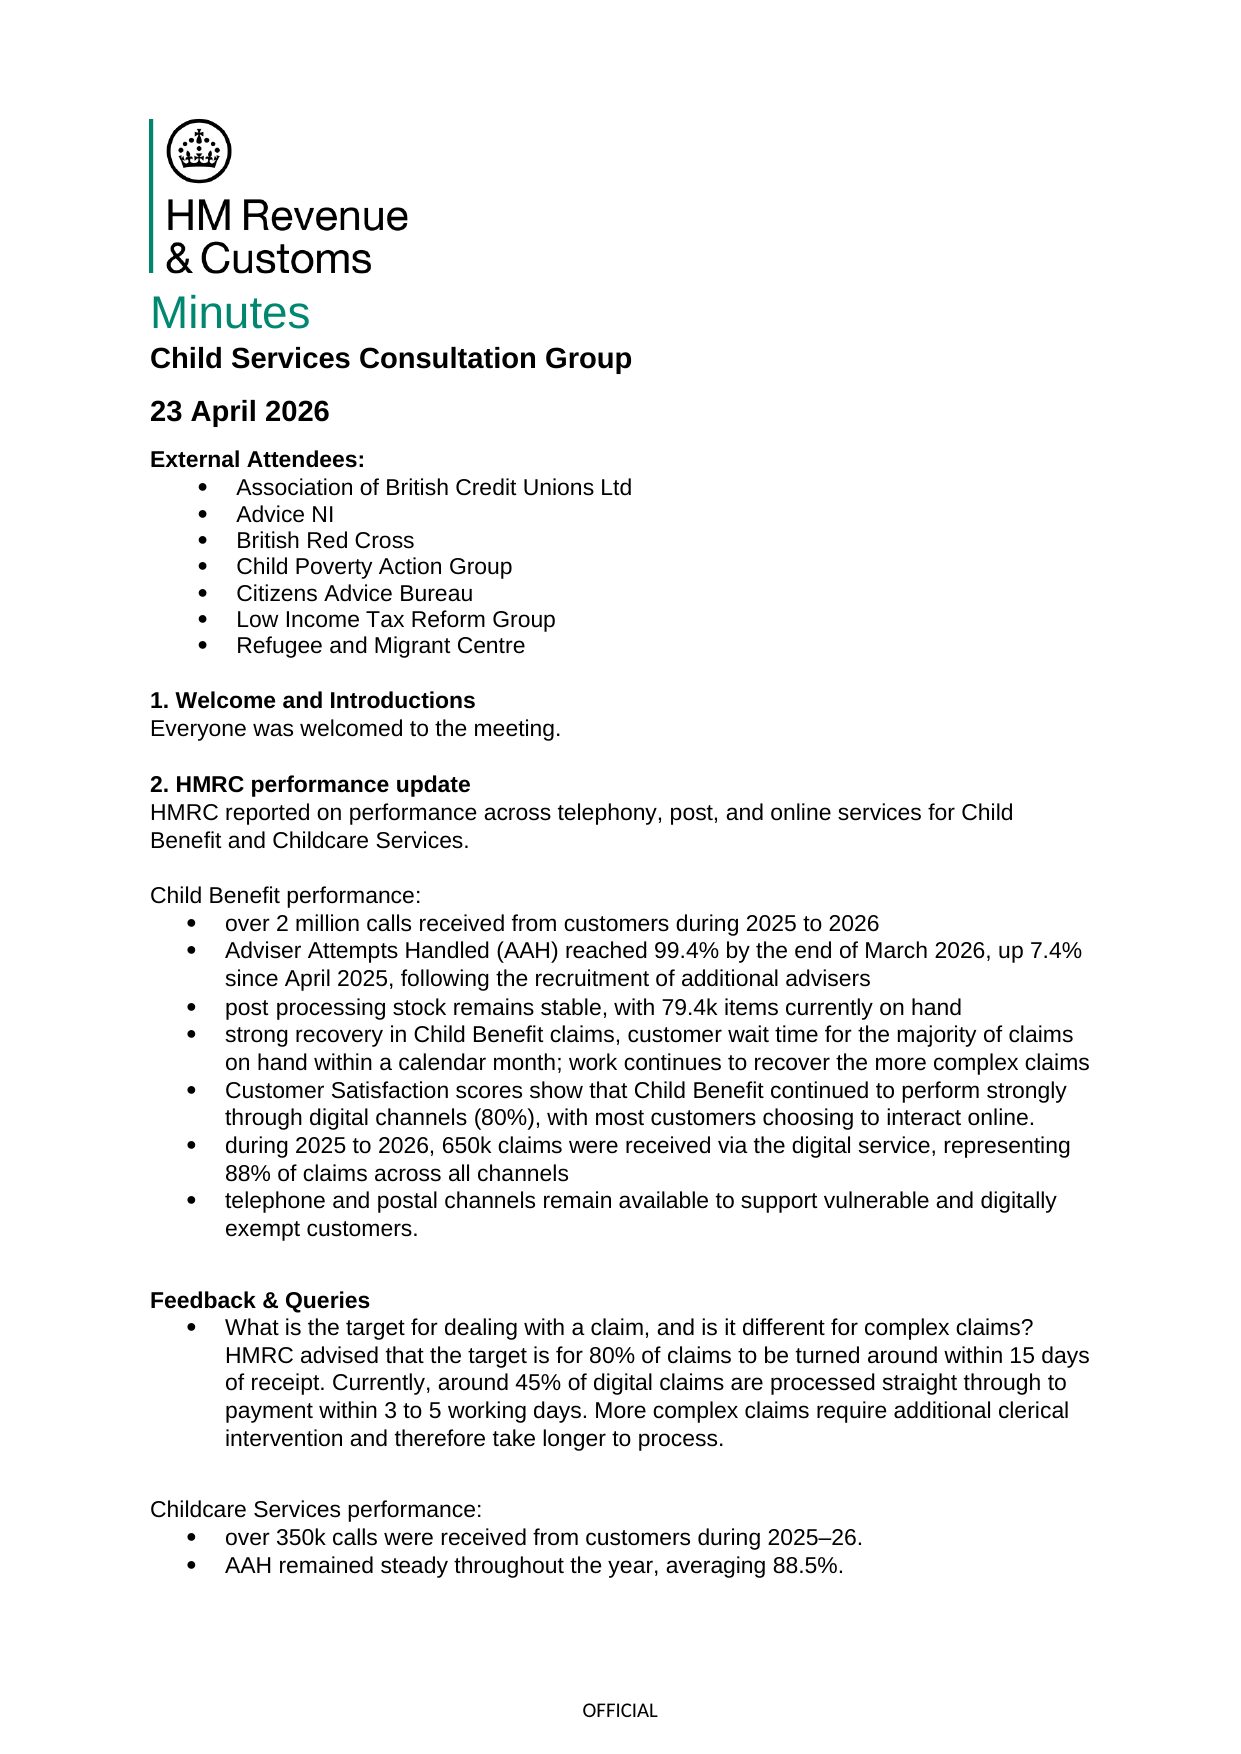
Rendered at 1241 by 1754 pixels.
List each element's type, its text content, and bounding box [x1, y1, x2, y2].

list during 2025 to 2026, 650k claims were received via the digital service, representing 88% of claims across all channels [187, 1132, 1090, 1186]
text Childcare Services performance: [150, 1496, 1090, 1523]
list What is the target for dealing with a claim, and is it different for complex claims? [187, 1314, 1090, 1341]
text Feedback & Queries [150, 1287, 1090, 1313]
list AAH remained steady throughout the year, averaging 88.5%. [187, 1552, 1090, 1578]
list over 2 million calls received from customers during 2025 to 2026 [187, 910, 1090, 936]
text 2. HMRC performance update [150, 771, 1090, 797]
text 23 April 2026 [150, 393, 1090, 427]
text 1. Welcome and Introductions [150, 687, 1090, 713]
list Customer Satisfaction scores show that Child Benefit continued to perform strongly through digital channels (80%), with most customers choosing to interact online. [187, 1077, 1090, 1131]
table_header Association of British Credit Unions Ltd Advice NI British Red Cross Child Poverty Action Group Citizens Advice Bureau Low Income Tax Reform Group Refugee and Migrant Centre [150, 474, 667, 659]
text External Attendees: [150, 446, 1090, 472]
list strong recovery in Child Benefit claims, customer wait time for the majority of claims on hand within a calendar month; work continues to recover the more complex claims [187, 1021, 1090, 1075]
text Minutes Child Services Consultation Group [150, 286, 1090, 374]
list over 350k calls were received from customers during 2025–26. [187, 1524, 1090, 1550]
list Adviser Attempts Handled (AAH) reached 99.4% by the end of March 2026, up 7.4% since April 2025, following the recruitment of additional advisers [187, 937, 1090, 991]
text Everyone was welcomed to the meeting. [150, 715, 1090, 741]
text HMRC reported on performance across telephony, post, and online services for Child Benefit and Childcare Services. [150, 799, 1090, 853]
list telephone and postal channels remain available to support vulnerable and digitally exempt customers. [187, 1187, 1090, 1241]
table_header [667, 474, 1089, 659]
text HMRC advised that the target is for 80% of claims to be turned around within 15 days of receipt. Currently, around 45% of digital claims are processed straight through to payment within 3 to 5 working days. More complex claims require additional clerical intervention and therefore take longer to process. [225, 1342, 1090, 1451]
list post processing stock remains stable, with 79.4k items currently on hand [187, 992, 1090, 1020]
text Child Benefit performance: [150, 882, 1090, 908]
